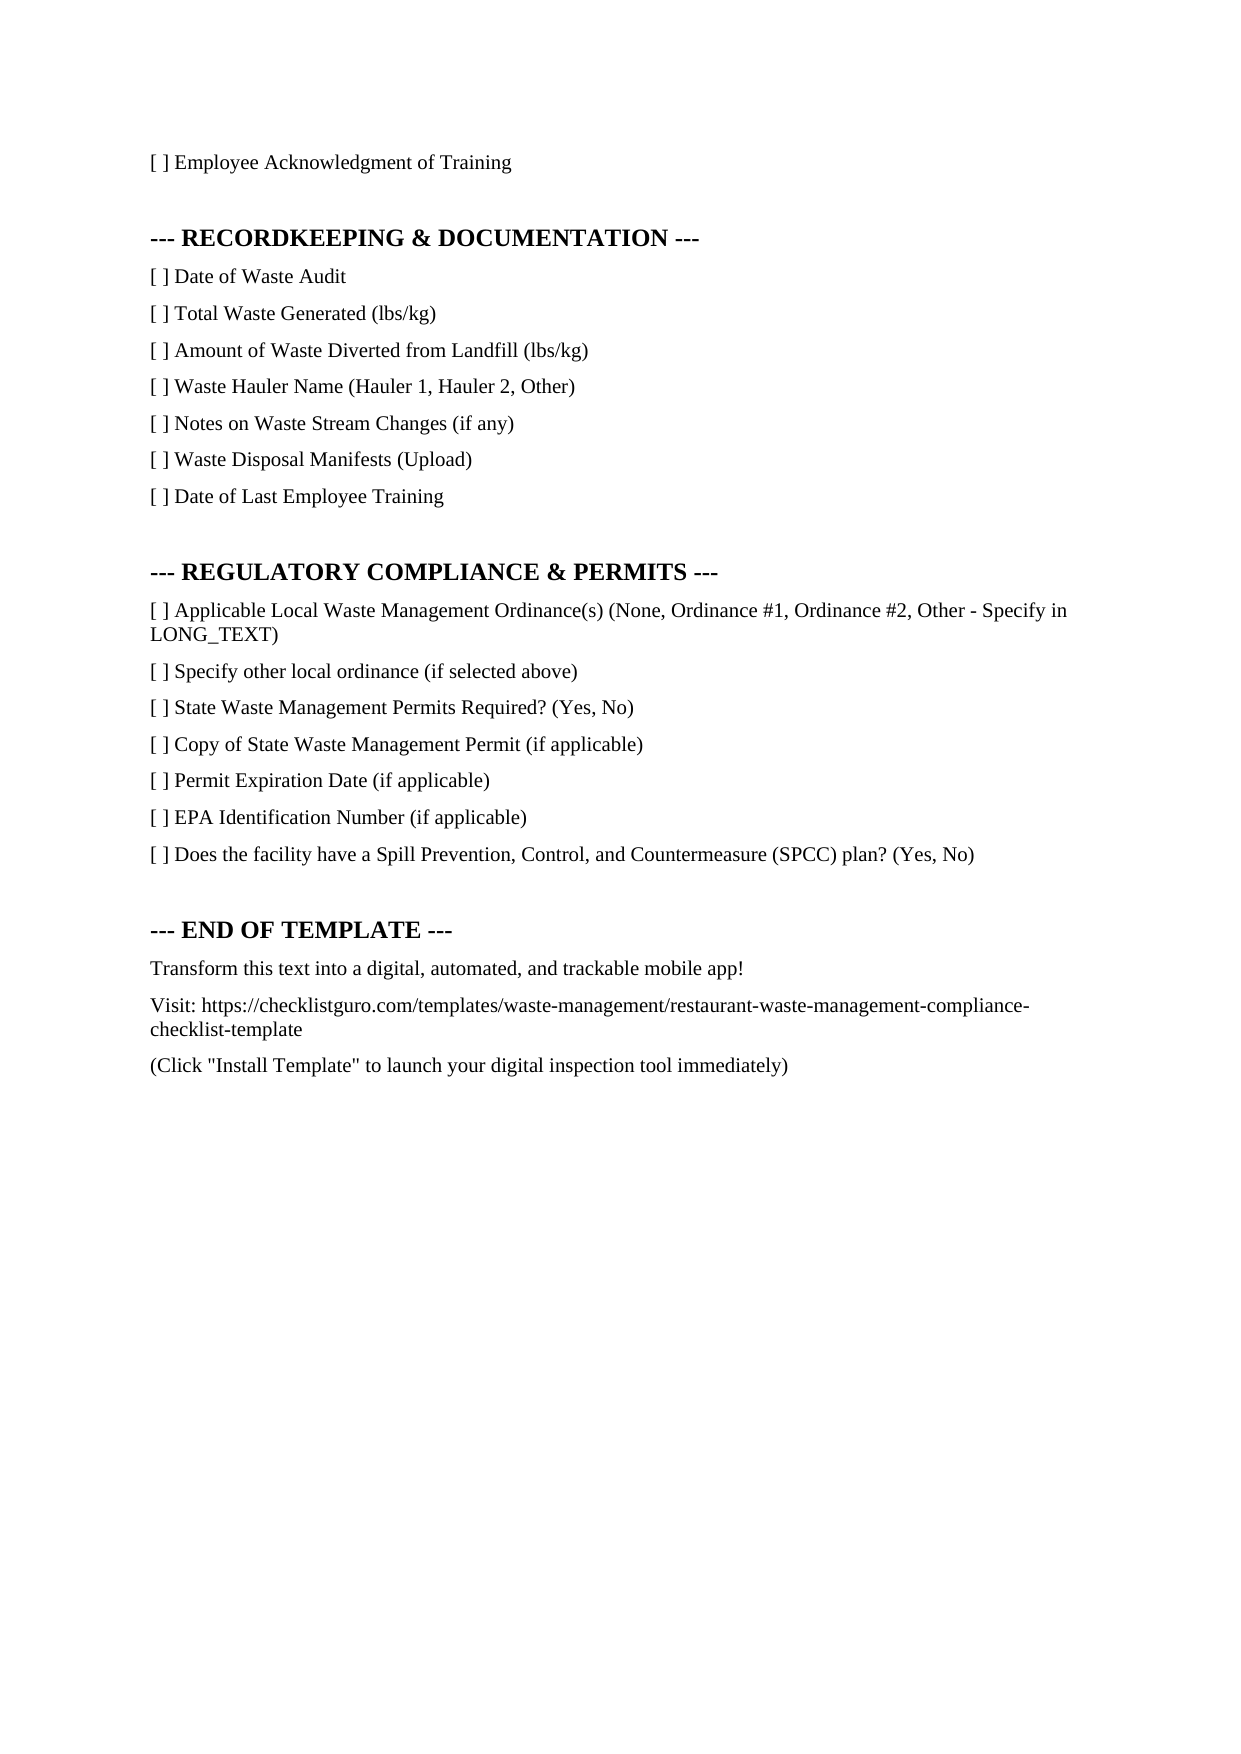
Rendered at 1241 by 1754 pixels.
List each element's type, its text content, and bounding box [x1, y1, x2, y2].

text [ ] Total Waste Generated (lbs/kg) [150, 301, 1090, 325]
text Visit: https://checklistguro.com/templates/waste-management/restaurant-waste-management-compliance-checklist-template [150, 992, 1090, 1041]
text [ ] Date of Waste Audit [150, 264, 1090, 288]
text Transform this text into a digital, automated, and trackable mobile app! [150, 956, 1090, 980]
text --- REGULATORY COMPLIANCE & PERMITS --- [150, 557, 1090, 586]
text [ ] Notes on Waste Stream Changes (if any) [150, 411, 1090, 435]
text [ ] Applicable Local Waste Management Ordinance(s) (None, Ordinance #1, Ordinance #2, Other - Specify in LONG_TEXT) [150, 598, 1090, 646]
text [ ] State Waste Management Permits Required? (Yes, No) [150, 695, 1090, 719]
text --- END OF TEMPLATE --- [150, 915, 1090, 943]
text [ ] EPA Identification Number (if applicable) [150, 805, 1090, 829]
text [ ] Date of Last Employee Training [150, 484, 1090, 508]
text [ ] Amount of Waste Diverted from Landfill (lbs/kg) [150, 337, 1090, 362]
text [ ] Permit Expiration Date (if applicable) [150, 768, 1090, 792]
text --- RECORDKEEPING & DOCUMENTATION --- [150, 223, 1090, 252]
text [ ] Waste Disposal Manifests (Upload) [150, 447, 1090, 471]
text [ ] Specify other local ordinance (if selected above) [150, 659, 1090, 683]
text [ ] Waste Hauler Name (Hauler 1, Hauler 2, Other) [150, 374, 1090, 398]
text [ ] Copy of State Waste Management Permit (if applicable) [150, 732, 1090, 756]
text [ ] Does the facility have a Spill Prevention, Control, and Countermeasure (SPCC) plan? (Yes, No) [150, 842, 1090, 866]
text (Click "Install Template" to launch your digital inspection tool immediately) [150, 1053, 1090, 1077]
text [ ] Employee Acknowledgment of Training [150, 150, 1090, 174]
